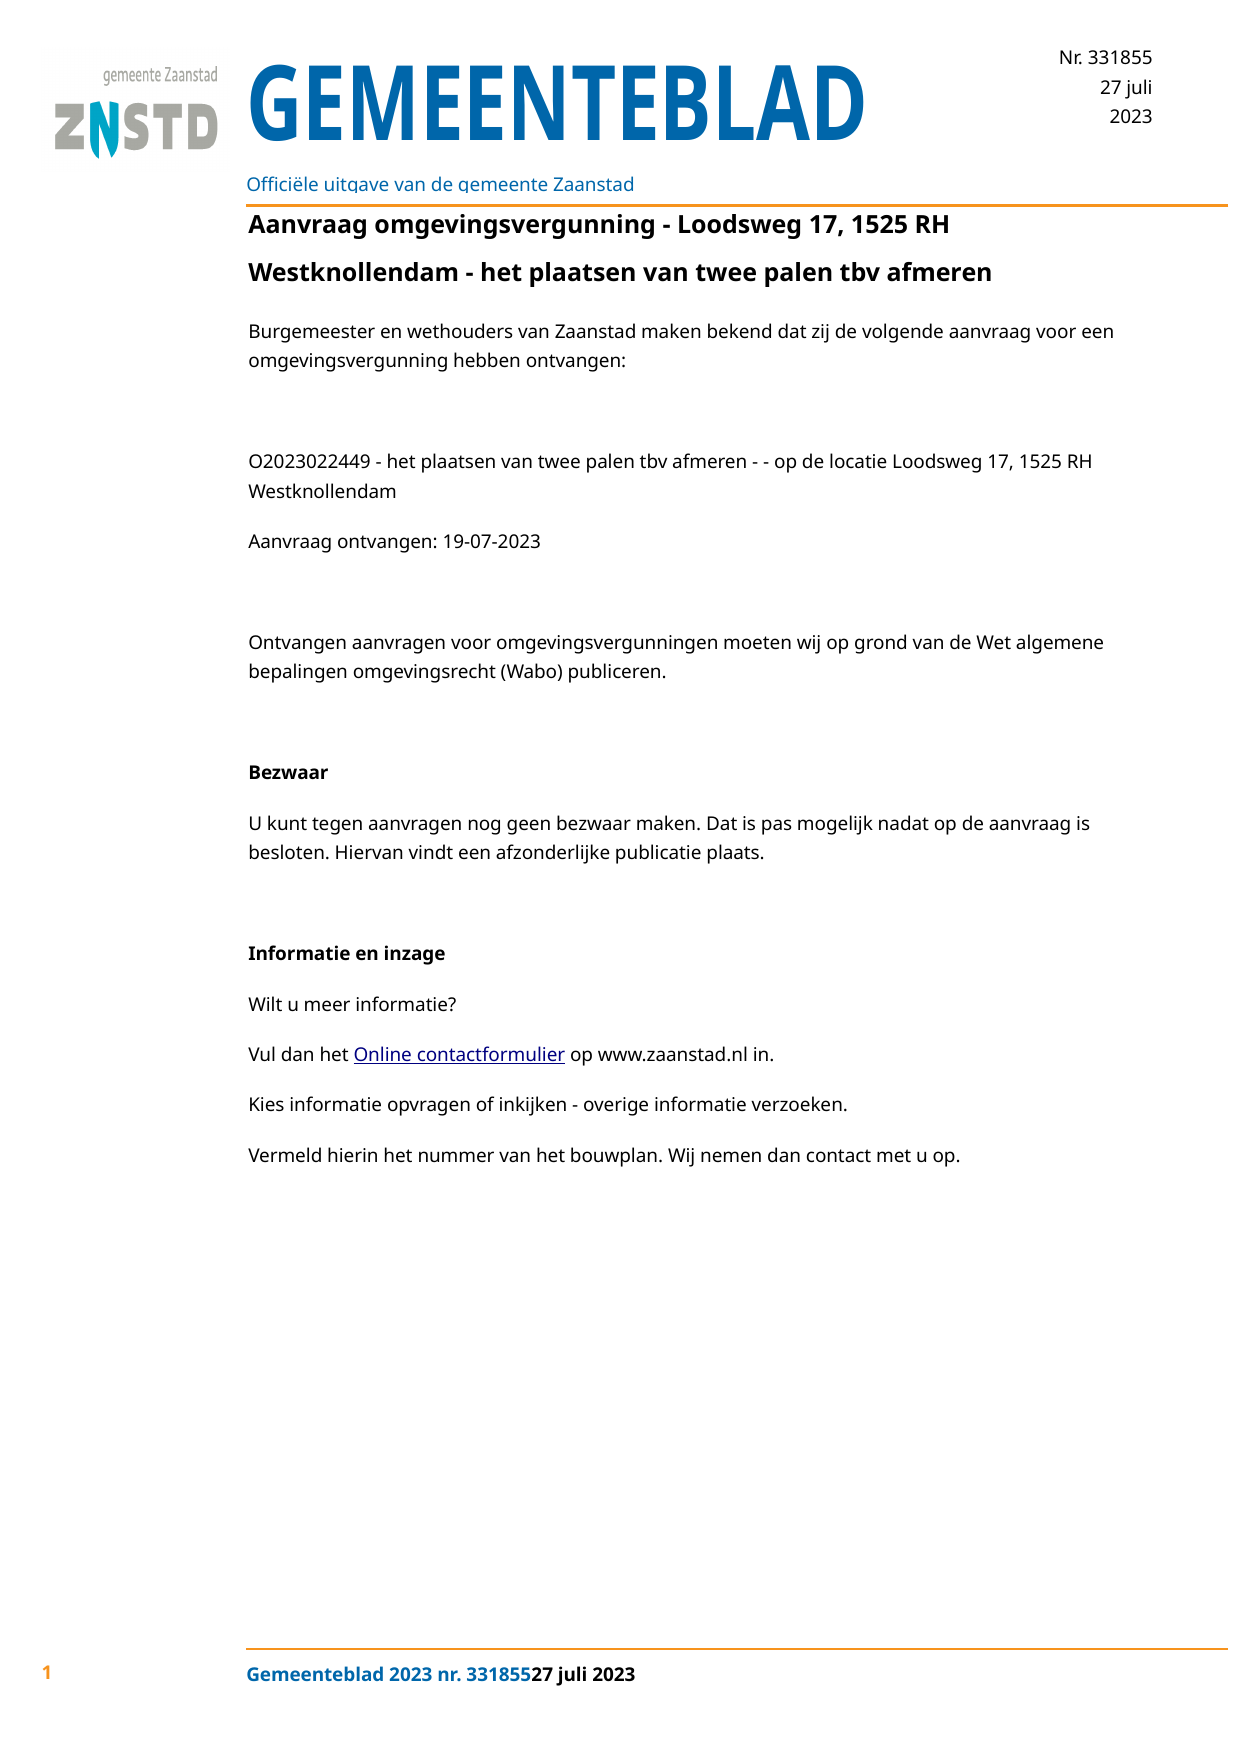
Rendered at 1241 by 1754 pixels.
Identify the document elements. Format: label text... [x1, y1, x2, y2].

text Kies informatie opvragen of inkijken - overige informatie verzoeken. [248, 1092, 1152, 1117]
text Aanvraag ontvangen: 19-07-2023 [248, 528, 1152, 554]
text O2023022449 - het plaatsen van twee palen tbv afmeren - - op de locatie Loodsweg 17, 1525 RH Westknollendam [248, 448, 1152, 504]
text Vermeld hierin het nummer van het bouwplan. Wij nemen dan contact met u op. [248, 1142, 1152, 1168]
text Informatie en inzage [248, 940, 1152, 966]
text Bezwaar [248, 759, 1152, 785]
text Ontvangen aanvragen voor omgevingsvergunningen moeten wij op grond van de Wet algemene bepalingen omgevingsrecht (Wabo) publiceren. [248, 629, 1152, 684]
picture [41, 47, 231, 172]
text Aanvraag omgevingsvergunning - Loodsweg 17, 1525 RH Westknollendam - het plaatsen van twee palen tbv afmeren [248, 207, 1152, 288]
text U kunt tegen aanvragen nog geen bezwaar maken. Dat is pas mogelijk nadat op de aanvraag is besloten. Hiervan vindt een afzonderlijke publicatie plaats. [248, 810, 1152, 865]
text Burgemeester en wethouders van Zaanstad maken bekend dat zij de volgende aanvraag voor een omgevingsvergunning hebben ontvangen: [248, 318, 1152, 373]
text Vul dan het Online contactformulier op www.zaanstad.nl in. [248, 1041, 1152, 1067]
text Wilt u meer informatie? [248, 991, 1152, 1017]
